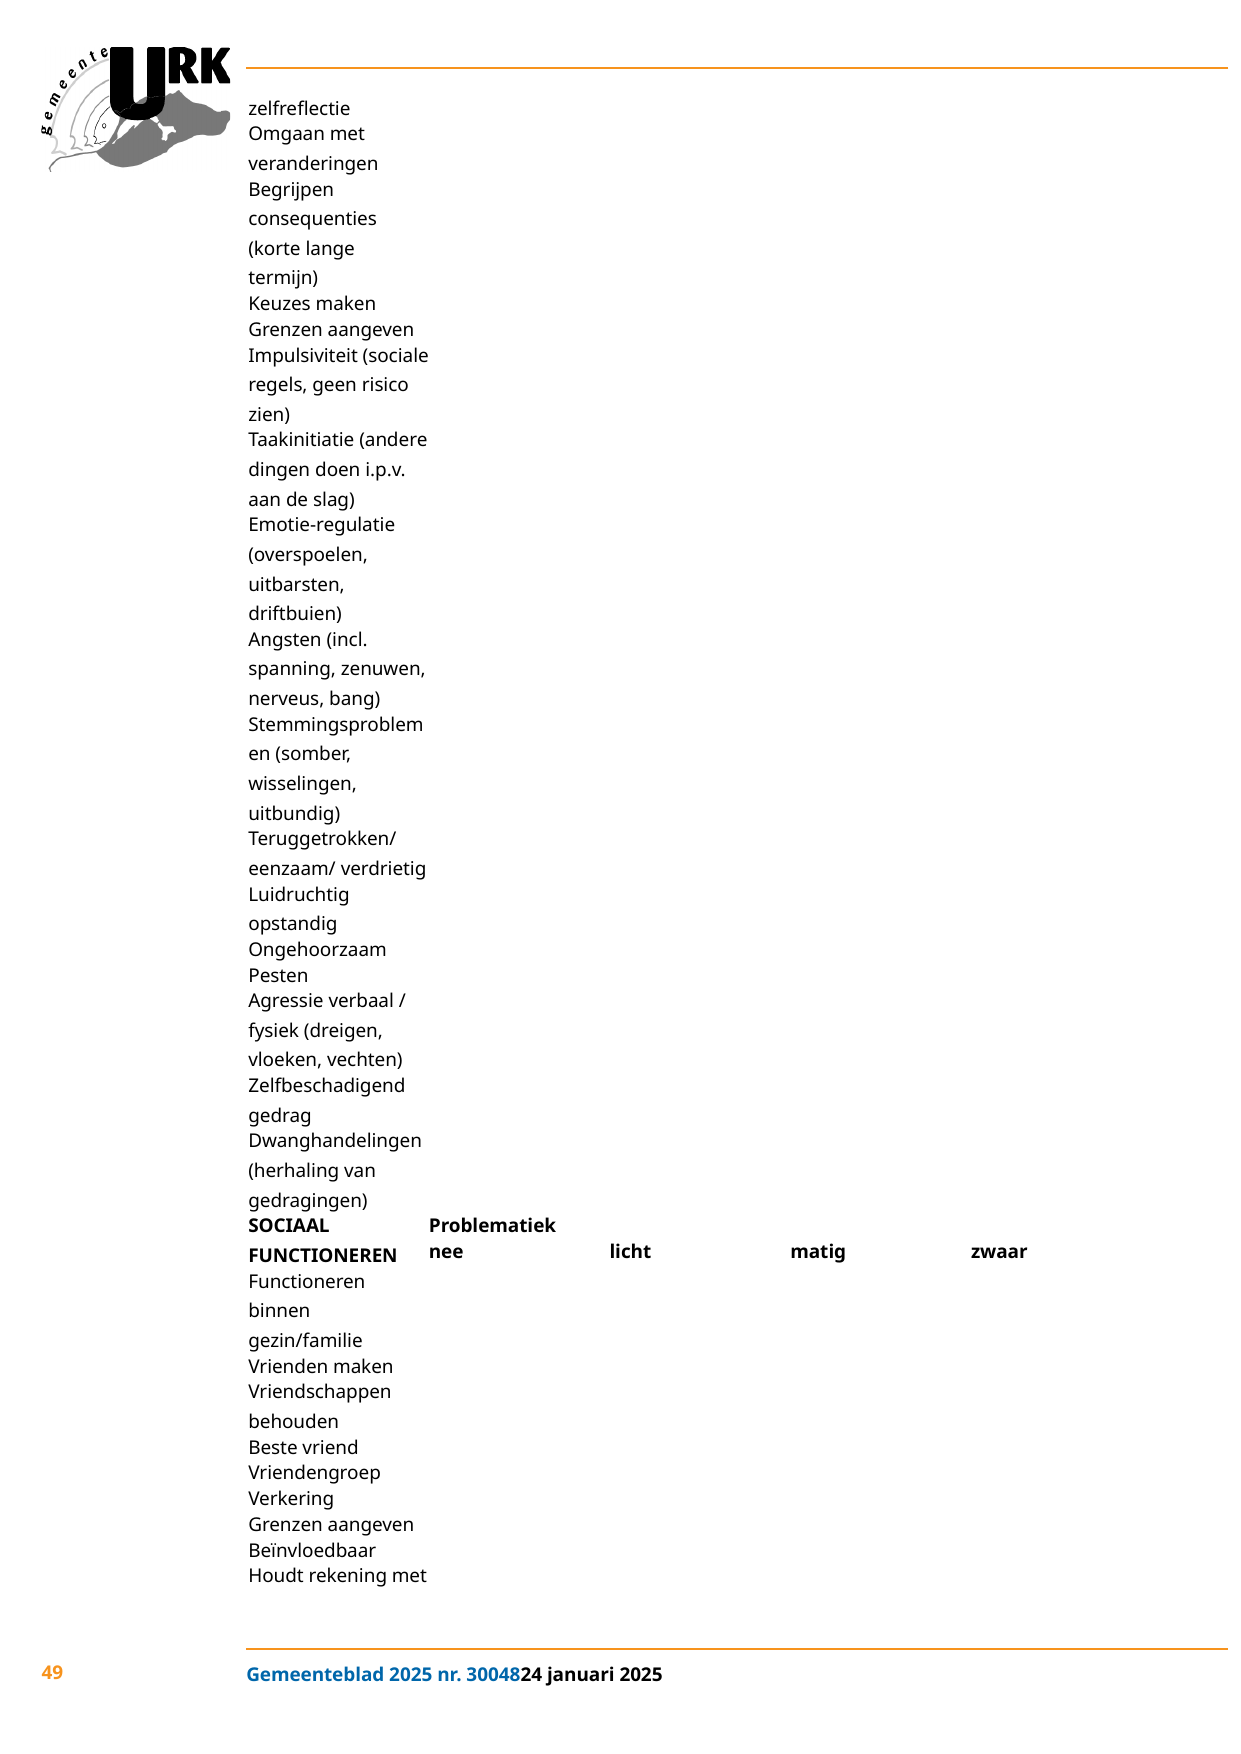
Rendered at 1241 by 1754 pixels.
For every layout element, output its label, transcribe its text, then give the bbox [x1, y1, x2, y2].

table_cell [790, 427, 971, 512]
table_cell [971, 962, 1152, 987]
table_cell [429, 1511, 609, 1537]
table_cell [790, 1485, 971, 1511]
table_cell [971, 1511, 1152, 1537]
table_cell [429, 1485, 609, 1511]
table_cell licht [609, 1238, 790, 1268]
table_cell [609, 825, 790, 881]
table_cell [609, 711, 790, 825]
table_cell [971, 1379, 1152, 1434]
table_cell [609, 290, 790, 316]
table_cell [790, 342, 971, 427]
table_cell [609, 936, 790, 962]
table_cell [971, 1485, 1152, 1511]
table_cell [790, 1563, 971, 1588]
table_cell [971, 121, 1152, 176]
table_cell [790, 1128, 971, 1213]
table_cell [429, 1460, 609, 1485]
table_cell [790, 1379, 971, 1434]
table_cell [971, 1128, 1152, 1213]
table_cell [609, 427, 790, 512]
table_cell [971, 1460, 1152, 1485]
table_cell [790, 1268, 971, 1353]
table_cell SOCIAAL FUNCTIONEREN [248, 1213, 429, 1268]
table_cell [790, 1511, 971, 1537]
table_cell [790, 1353, 971, 1378]
table_cell Begrijpen consequenties (korte lange termijn) [248, 176, 429, 290]
table_cell [609, 1460, 790, 1485]
table_cell [429, 1128, 609, 1213]
table_cell [429, 316, 609, 342]
table_cell [790, 936, 971, 962]
table_cell [609, 95, 790, 121]
table_cell [429, 988, 609, 1072]
table_cell Stemmingsproblemen (somber, wisselingen, uitbundig) [248, 711, 429, 825]
table_cell [609, 1434, 790, 1459]
table_cell [429, 176, 609, 290]
table_cell zwaar [971, 1238, 1152, 1268]
table_cell [790, 711, 971, 825]
table_cell Emotie-regulatie (overspoelen, uitbarsten, driftbuien) [248, 512, 429, 626]
table_cell [971, 95, 1152, 121]
table_cell [971, 316, 1152, 342]
table_cell [971, 988, 1152, 1072]
table_cell Beste vriend [248, 1434, 429, 1459]
table_cell [790, 95, 971, 121]
table_cell [609, 1268, 790, 1353]
table_cell Pesten [248, 962, 429, 987]
table_cell Agressie verbaal / fysiek (dreigen, vloeken, vechten) [248, 988, 429, 1072]
table_cell [429, 1353, 609, 1378]
table_cell [971, 711, 1152, 825]
table_cell [609, 1537, 790, 1562]
table_cell Functioneren binnen gezin/familie [248, 1268, 429, 1353]
table_cell [971, 825, 1152, 881]
table_cell [971, 881, 1152, 936]
table_cell [429, 290, 609, 316]
table_cell [429, 936, 609, 962]
table_cell [609, 1128, 790, 1213]
table_cell Luidruchtig opstandig [248, 881, 429, 936]
table_cell Problematiek [429, 1213, 1152, 1238]
table_cell [971, 936, 1152, 962]
table_cell [429, 1073, 609, 1128]
table_cell [790, 881, 971, 936]
table_cell [971, 1353, 1152, 1378]
table_cell [790, 121, 971, 176]
table_cell Houdt rekening met [248, 1563, 429, 1588]
table_cell [609, 1073, 790, 1128]
table_cell matig [790, 1238, 971, 1268]
table_cell [790, 316, 971, 342]
table_cell [971, 1434, 1152, 1459]
table_cell Taakinitiatie (andere dingen doen i.p.v. aan de slag) [248, 427, 429, 512]
table_cell [429, 95, 609, 121]
table_cell [971, 290, 1152, 316]
table_cell Vrienden maken [248, 1353, 429, 1378]
table_cell [609, 1511, 790, 1537]
table_cell [609, 881, 790, 936]
table_cell [790, 626, 971, 711]
table_cell [429, 427, 609, 512]
table_cell [429, 342, 609, 427]
table_cell [971, 1537, 1152, 1562]
table_cell Grenzen aangeven [248, 1511, 429, 1537]
table_cell [790, 962, 971, 987]
table_cell [971, 512, 1152, 626]
table_cell [971, 176, 1152, 290]
table_cell [429, 1434, 609, 1459]
table_cell [971, 1563, 1152, 1588]
table_cell [971, 626, 1152, 711]
table_cell [790, 988, 971, 1072]
table_cell [790, 1073, 971, 1128]
table_cell [609, 316, 790, 342]
table_cell [429, 1537, 609, 1562]
table_cell [609, 342, 790, 427]
table_cell [429, 711, 609, 825]
table_cell Angsten (incl. spanning, zenuwen, nerveus, bang) [248, 626, 429, 711]
table_cell [609, 626, 790, 711]
table_cell [609, 988, 790, 1072]
table_cell [609, 1353, 790, 1378]
table_cell [609, 962, 790, 987]
table_cell [790, 512, 971, 626]
table_cell [790, 1460, 971, 1485]
table_cell Beïnvloedbaar [248, 1537, 429, 1562]
table_cell Grenzen aangeven [248, 316, 429, 342]
table_cell [971, 427, 1152, 512]
picture [41, 47, 231, 172]
table_cell zelfreflectie [248, 95, 429, 121]
table_cell Teruggetrokken/ eenzaam/ verdrietig [248, 825, 429, 881]
table_cell [971, 1268, 1152, 1353]
table_cell [429, 626, 609, 711]
table_cell [429, 512, 609, 626]
table_cell Ongehoorzaam [248, 936, 429, 962]
table_cell [609, 176, 790, 290]
table_cell [790, 1434, 971, 1459]
table_cell Omgaan met veranderingen [248, 121, 429, 176]
table_cell Vriendengroep [248, 1460, 429, 1485]
table_cell [429, 962, 609, 987]
table_cell [429, 825, 609, 881]
table_cell [609, 1379, 790, 1434]
table_cell [609, 121, 790, 176]
table_cell [429, 121, 609, 176]
table_cell Keuzes maken [248, 290, 429, 316]
table_cell [790, 825, 971, 881]
table_cell Dwanghandelingen (herhaling van gedragingen) [248, 1128, 429, 1213]
table_cell Zelfbeschadigend gedrag [248, 1073, 429, 1128]
table_cell nee [429, 1238, 609, 1268]
table_cell [429, 1268, 609, 1353]
table_cell [790, 290, 971, 316]
table_cell [971, 1073, 1152, 1128]
table_cell Impulsiviteit (sociale regels, geen risico zien) [248, 342, 429, 427]
table_cell [609, 512, 790, 626]
table_cell Vriendschappen behouden [248, 1379, 429, 1434]
table_cell [429, 881, 609, 936]
table_cell [971, 342, 1152, 427]
table_cell [609, 1485, 790, 1511]
table_cell [429, 1563, 609, 1588]
table_cell [609, 1563, 790, 1588]
table_cell [429, 1379, 609, 1434]
table_cell [790, 176, 971, 290]
table_cell Verkering [248, 1485, 429, 1511]
table_cell [790, 1537, 971, 1562]
